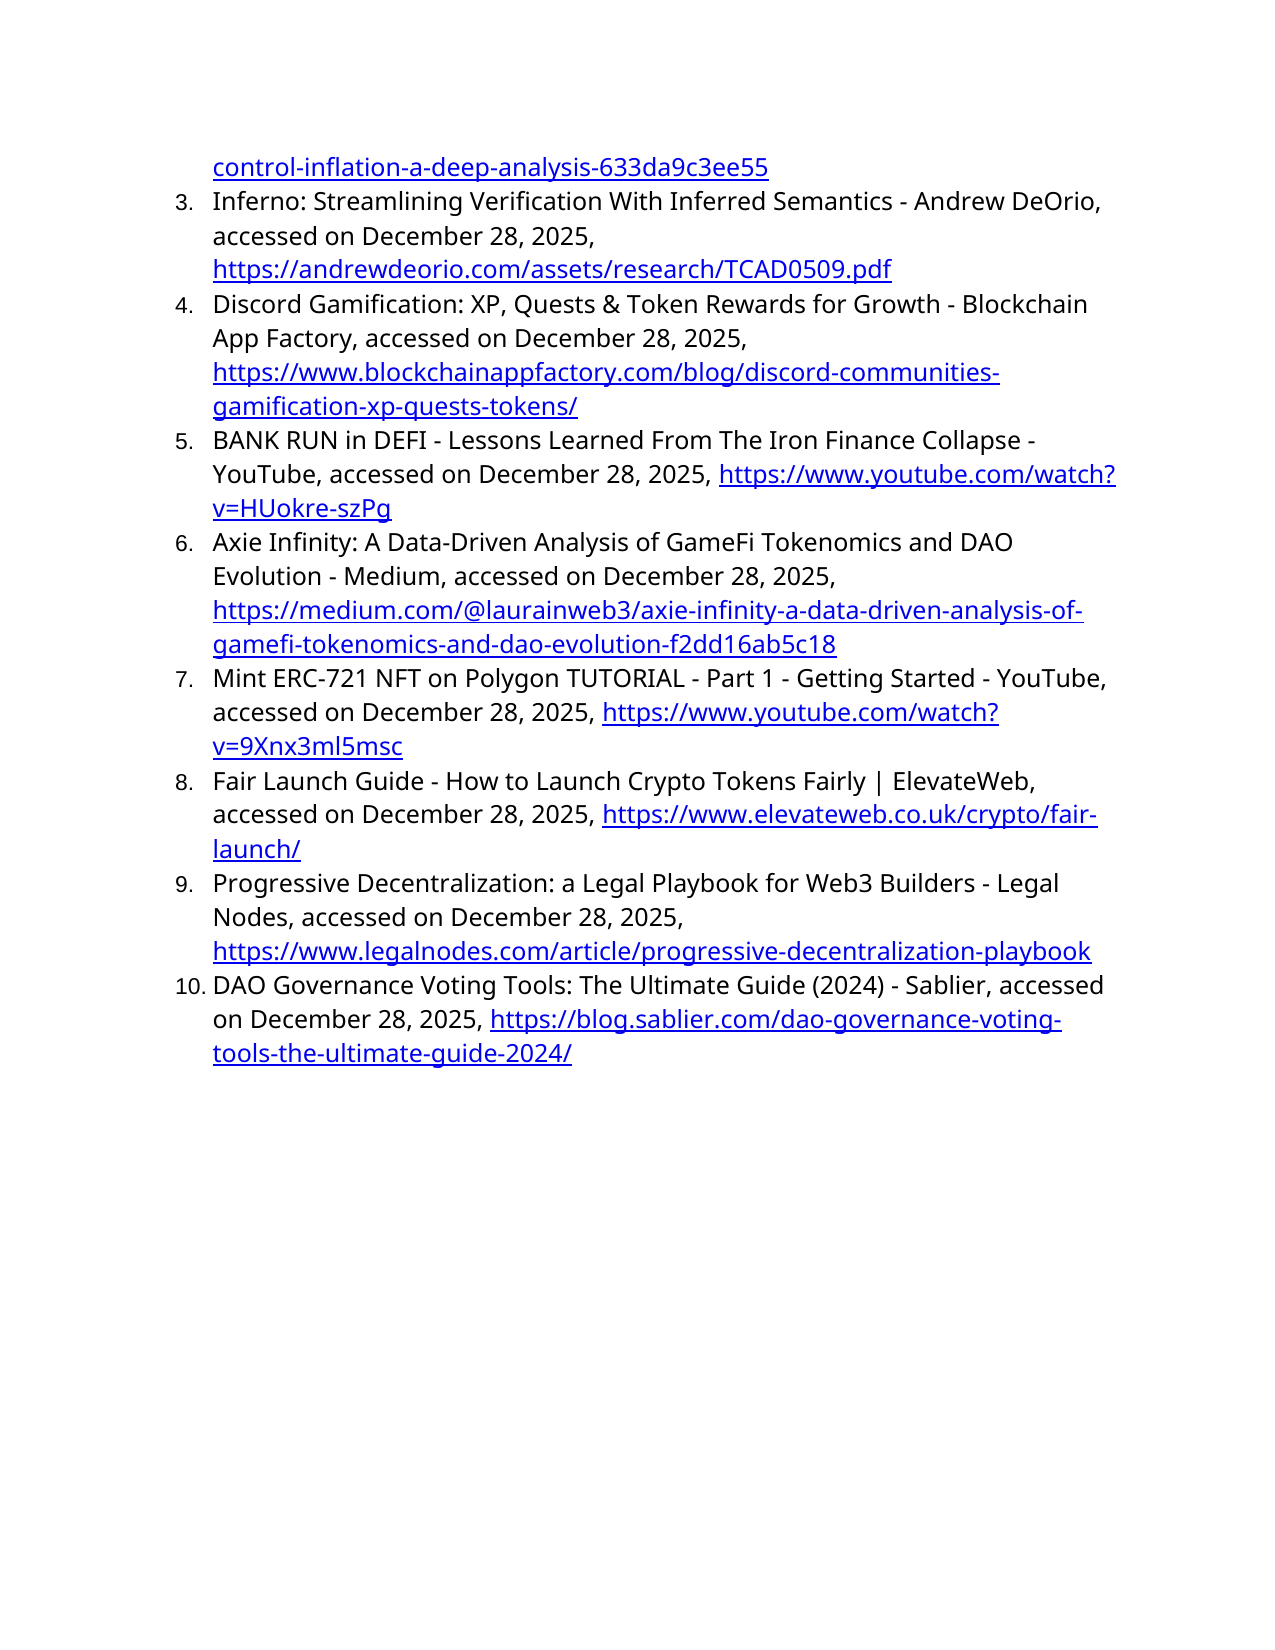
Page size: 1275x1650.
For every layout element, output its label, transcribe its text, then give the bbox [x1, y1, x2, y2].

list Fair Launch Guide - How to Launch Crypto Tokens Fairly | ElevateWeb, accessed on December 28, 2025, https://www.elevateweb.co.uk/crypto/fair-launch/ [175, 763, 1125, 865]
list Discord Gamification: XP, Quests & Token Rewards for Growth - Blockchain App Factory, accessed on December 28, 2025, https://www.blockchainappfactory.com/blog/discord-communities-gamification-xp-quests-tokens/ [175, 286, 1125, 422]
list control-inflation-a-deep-analysis-633da9c3ee55 [175, 150, 1125, 184]
list Inferno: Streamlining Verification With Inferred Semantics - Andrew DeOrio, accessed on December 28, 2025, https://andrewdeorio.com/assets/research/TCAD0509.pdf [175, 184, 1125, 286]
list DAO Governance Voting Tools: The Ultimate Guide (2024) - Sablier, accessed on December 28, 2025, https://blog.sablier.com/dao-governance-voting-tools-the-ultimate-guide-2024/ [175, 967, 1125, 1070]
list Axie Infinity: A Data-Driven Analysis of GameFi Tokenomics and DAO Evolution - Medium, accessed on December 28, 2025, https://medium.com/@laurainweb3/axie-infinity-a-data-driven-analysis-of-gamefi-tokenomics-and-dao-evolution-f2dd16ab5c18 [175, 525, 1125, 661]
list BANK RUN in DEFI - Lessons Learned From The Iron Finance Collapse - YouTube, accessed on December 28, 2025, https://www.youtube.com/watch?v=HUokre-szPg [175, 422, 1125, 525]
list Mint ERC-721 NFT on Polygon TUTORIAL - Part 1 - Getting Started - YouTube, accessed on December 28, 2025, https://www.youtube.com/watch?v=9Xnx3ml5msc [175, 661, 1125, 763]
list Progressive Decentralization: a Legal Playbook for Web3 Builders - Legal Nodes, accessed on December 28, 2025, https://www.legalnodes.com/article/progressive-decentralization-playbook [175, 865, 1125, 967]
